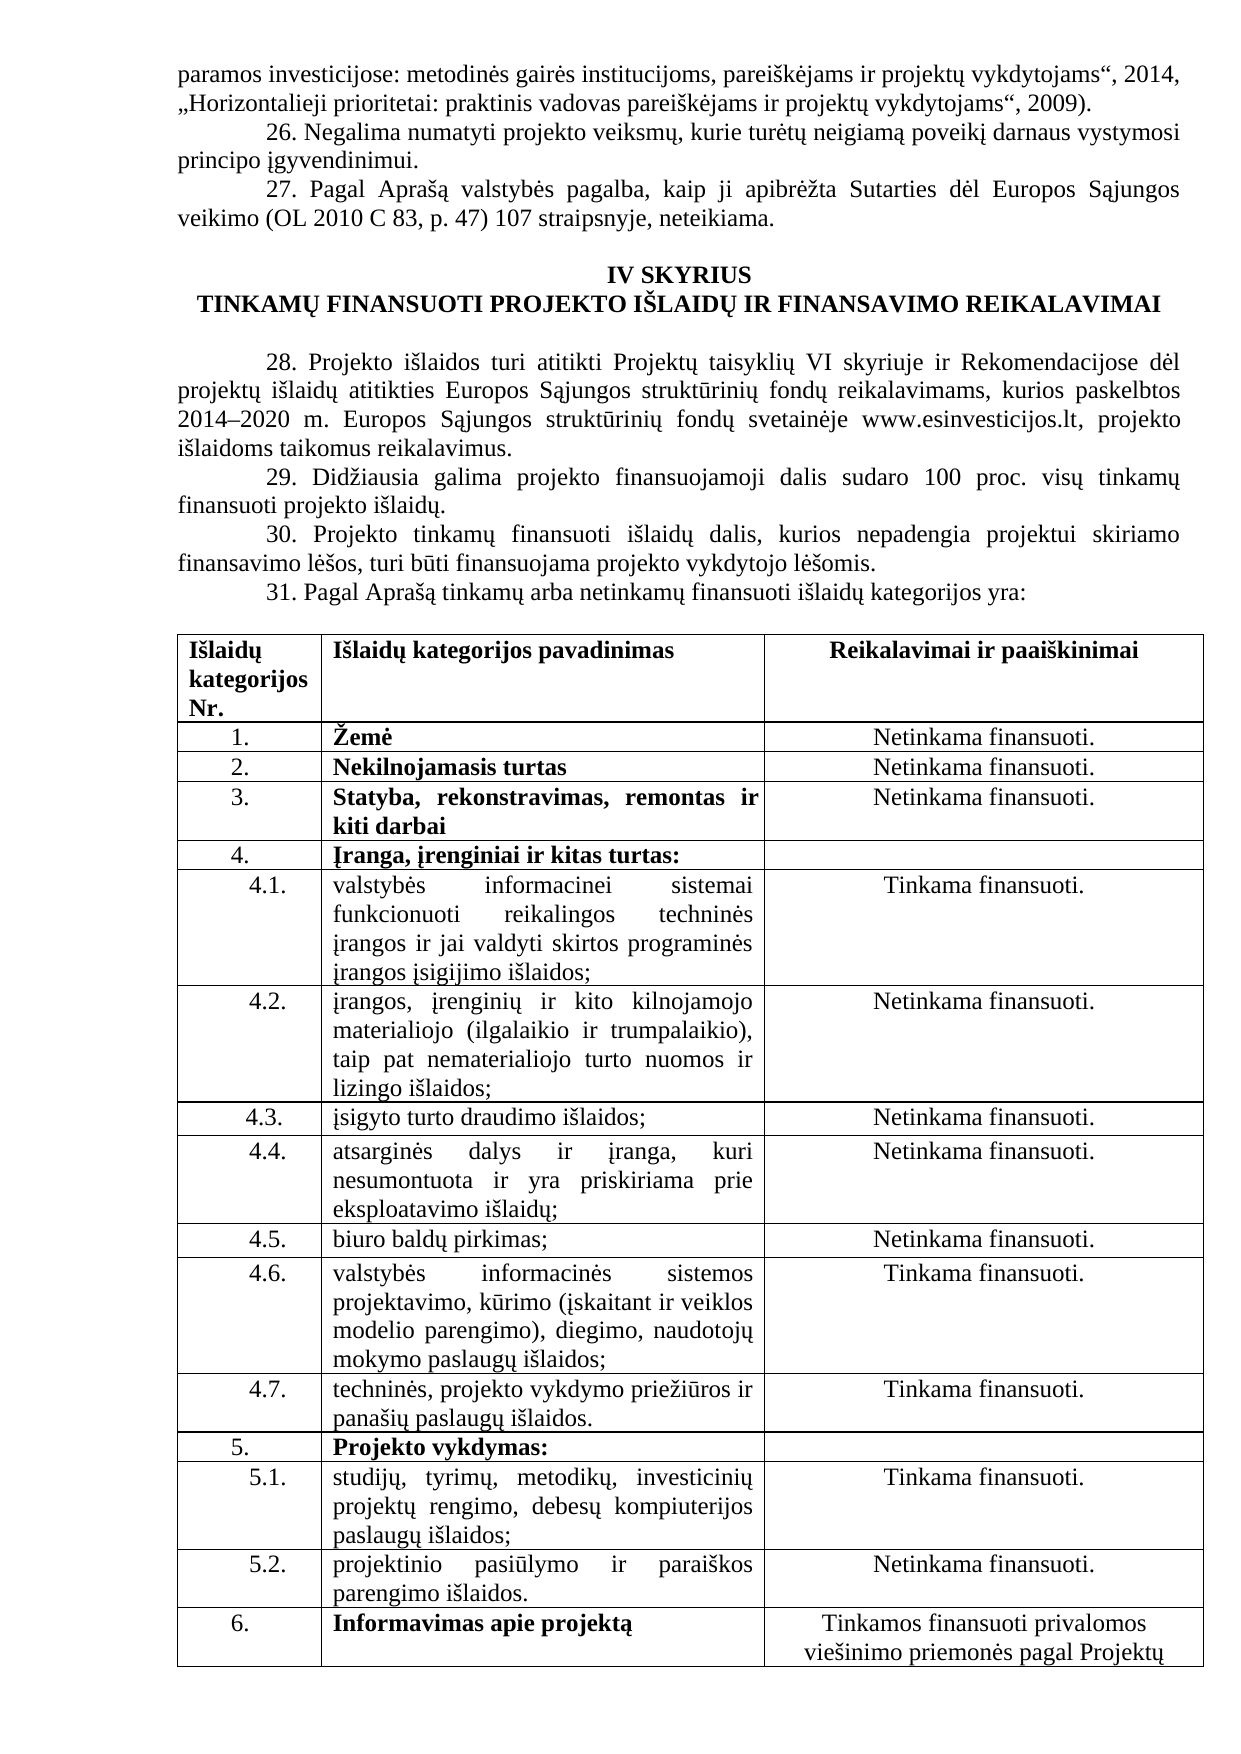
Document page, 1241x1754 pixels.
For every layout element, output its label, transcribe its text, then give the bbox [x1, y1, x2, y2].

table_cell 4.3. [178, 1103, 321, 1135]
table_cell Įranga, įrenginiai ir kitas turtas: [322, 841, 764, 869]
table_cell Informavimas apie projektą [322, 1608, 764, 1666]
text TINKAMŲ FINANSUOTI PROJEKTO IŠLAIDŲ IR FINANSAVIMO REIKALAVIMAI [177, 289, 1181, 318]
table_cell Projekto vykdymas: [322, 1433, 764, 1461]
table_cell Nekilnojamasis turtas [322, 752, 764, 781]
table_cell Tinkamos finansuoti privalomos viešinimo priemonės pagal Projektų [765, 1608, 1203, 1666]
table_cell Tinkama finansuoti. [765, 1374, 1203, 1431]
table_cell techninės, projekto vykdymo priežiūros ir panašių paslaugų išlaidos. [322, 1374, 764, 1431]
table_cell 4.1. [178, 870, 321, 985]
table_cell 1. [178, 723, 321, 751]
table_cell valstybės informacinės sistemos projektavimo, kūrimo (įskaitant ir veiklos modelio parengimo), diegimo, naudotojų mokymo paslaugų išlaidos; [322, 1258, 764, 1373]
text IV SKYRIUS [177, 260, 1181, 289]
table_cell Tinkama finansuoti. [765, 870, 1203, 985]
table_cell projektinio pasiūlymo ir paraiškos parengimo išlaidos. [322, 1550, 764, 1607]
table_cell biuro baldų pirkimas; [322, 1224, 764, 1257]
table_cell Netinkama finansuoti. [765, 1136, 1203, 1223]
table_cell 4.7. [178, 1374, 321, 1431]
table_cell Netinkama finansuoti. [765, 782, 1203, 839]
text 28. Projekto išlaidos turi atitikti Projektų taisyklių VI skyriuje ir Rekomendacijose dėl projektų išlaidų atitikties Europos Sąjungos struktūrinių fondų reikalavimams, kurios paskelbtos 2014–2020 m. Europos Sąjungos struktūrinių fondų svetainėje www.esinvesticijos.lt, projekto išlaidoms taikomus reikalavimus. [177, 347, 1181, 462]
table_cell 5.1. [178, 1462, 321, 1548]
table_cell įrangos, įrenginių ir kito kilnojamojo materialiojo (ilgalaikio ir trumpalaikio), taip pat nematerialiojo turto nuomos ir lizingo išlaidos; [322, 986, 764, 1101]
table_header Reikalavimai ir paaiškinimai [765, 635, 1203, 721]
table_cell 4.4. [178, 1136, 321, 1223]
table_cell Netinkama finansuoti. [765, 1224, 1203, 1257]
table_cell Netinkama finansuoti. [765, 1103, 1203, 1135]
table_cell 4.6. [178, 1258, 321, 1373]
table_cell studijų, tyrimų, metodikų, investicinių projektų rengimo, debesų kompiuterijos paslaugų išlaidos; [322, 1462, 764, 1548]
table_cell [765, 1433, 1203, 1461]
text 29. Didžiausia galima projekto finansuojamoji dalis sudaro 100 proc. visų tinkamų finansuoti projekto išlaidų. [177, 462, 1181, 519]
table_header Išlaidų kategorijos Nr. [178, 635, 321, 721]
table_cell Netinkama finansuoti. [765, 1550, 1203, 1607]
table_cell atsarginės dalys ir įranga, kuri nesumontuota ir yra priskiriama prie eksploatavimo išlaidų; [322, 1136, 764, 1223]
table_cell Tinkama finansuoti. [765, 1462, 1203, 1548]
table_cell Žemė [322, 723, 764, 751]
table_cell [765, 841, 1203, 869]
table_cell Netinkama finansuoti. [765, 723, 1203, 751]
table_cell 4. [178, 841, 321, 869]
table_cell 4.2. [178, 986, 321, 1101]
table_cell Netinkama finansuoti. [765, 986, 1203, 1101]
table_cell valstybės informacinei sistemai funkcionuoti reikalingos techninės įrangos ir jai valdyti skirtos programinės įrangos įsigijimo išlaidos; [322, 870, 764, 985]
table_cell 5. [178, 1433, 321, 1461]
table_cell Tinkama finansuoti. [765, 1258, 1203, 1373]
text 31. Pagal Aprašą tinkamų arba netinkamų finansuoti išlaidų kategorijos yra: [177, 577, 1181, 605]
table_cell 5.2. [178, 1550, 321, 1607]
text paramos investicijose: metodinės gairės institucijoms, pareiškėjams ir projektų vykdytojams“, 2014, „Horizontalieji prioritetai: praktinis vadovas pareiškėjams ir projektų vykdytojams“, 2009). [177, 59, 1181, 117]
table_header Išlaidų kategorijos pavadinimas [322, 635, 764, 721]
table_cell 2. [178, 752, 321, 781]
table_cell Netinkama finansuoti. [765, 752, 1203, 781]
table_cell 3. [178, 782, 321, 839]
text 30. Projekto tinkamų finansuoti išlaidų dalis, kurios nepadengia projektui skiriamo finansavimo lėšos, turi būti finansuojama projekto vykdytojo lėšomis. [177, 519, 1181, 577]
table_cell Statyba, rekonstravimas, remontas ir kiti darbai [322, 782, 764, 839]
table_cell 6. [178, 1608, 321, 1666]
table_cell 4.5. [178, 1224, 321, 1257]
table_cell įsigyto turto draudimo išlaidos; [322, 1103, 764, 1135]
text 26. Negalima numatyti projekto veiksmų, kurie turėtų neigiamą poveikį darnaus vystymosi principo įgyvendinimui. [177, 117, 1181, 174]
text 27. Pagal Aprašą valstybės pagalba, kaip ji apibrėžta Sutarties dėl Europos Sąjungos veikimo (OL 2010 C 83, p. 47) 107 straipsnyje, neteikiama. [177, 174, 1181, 232]
